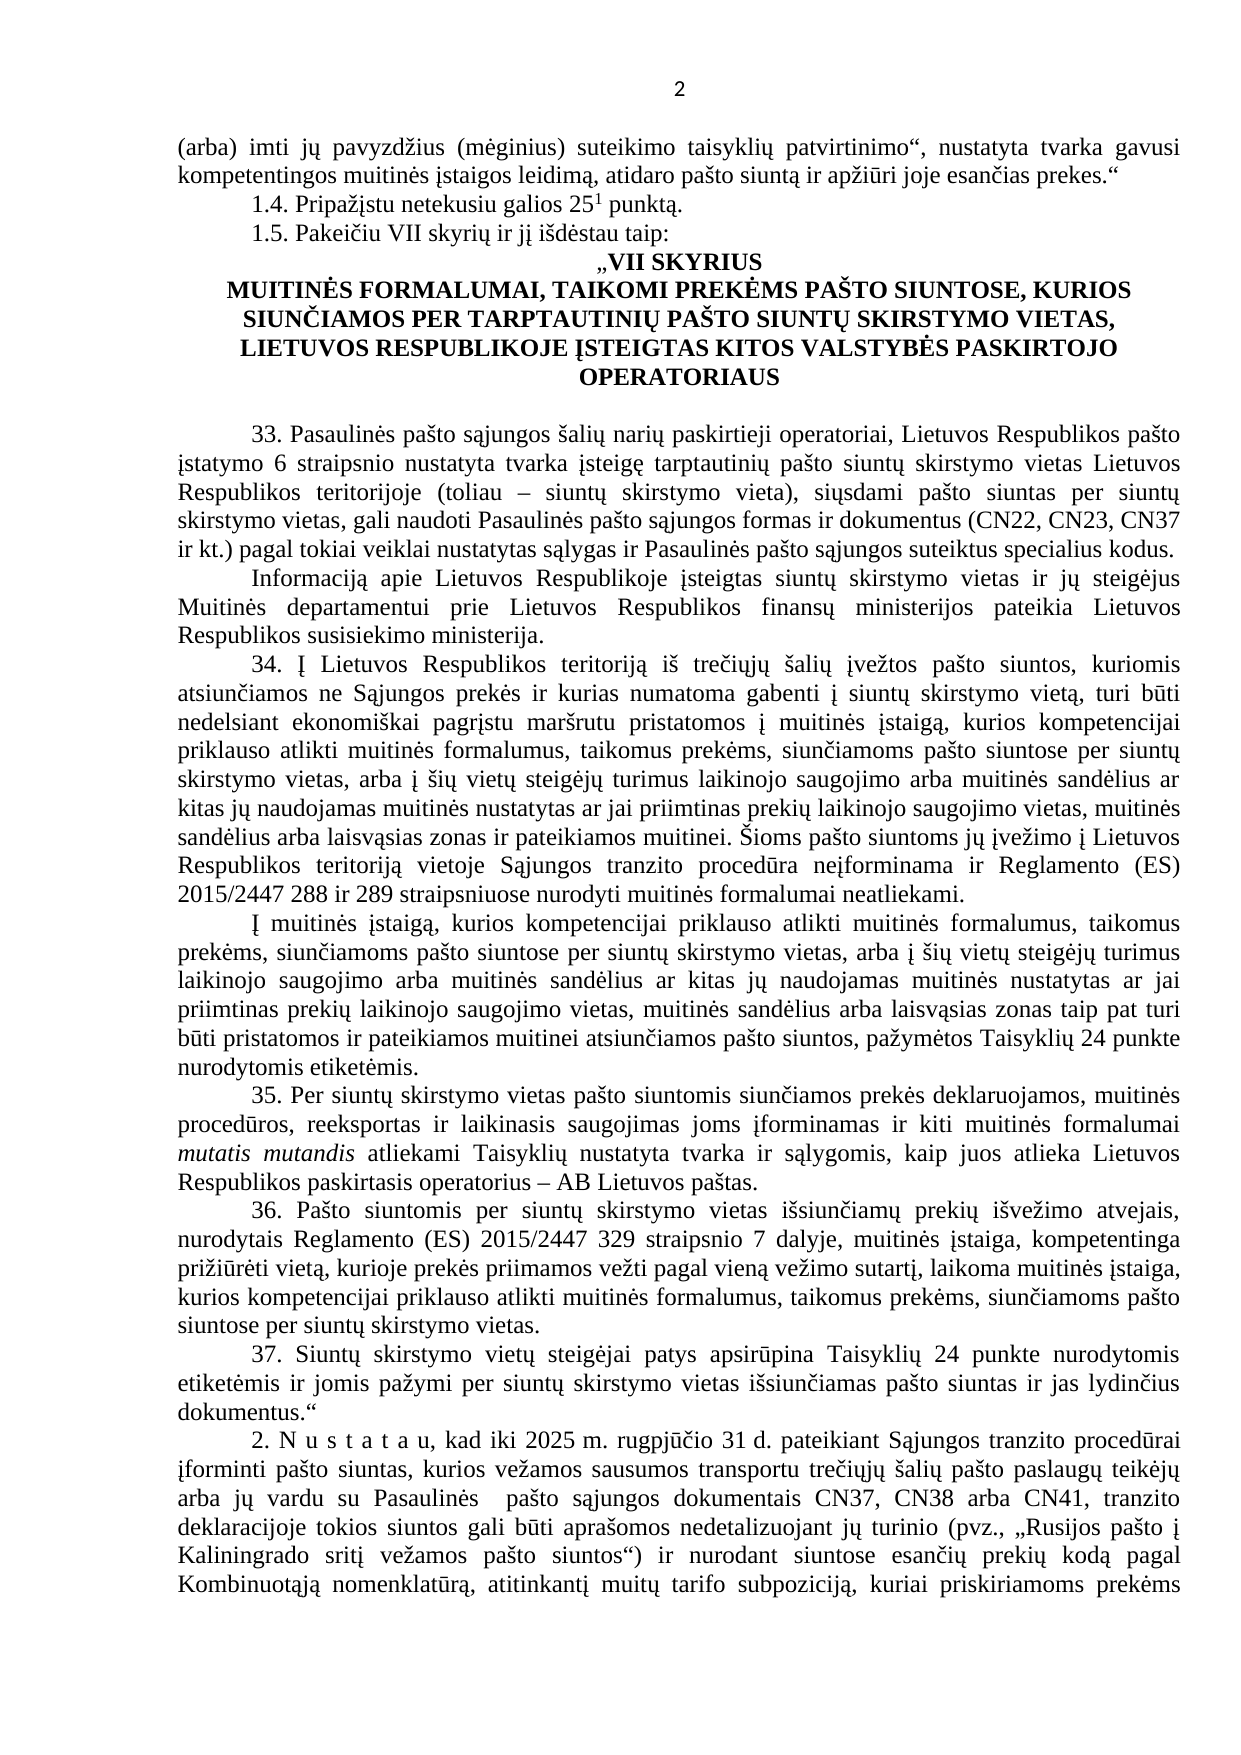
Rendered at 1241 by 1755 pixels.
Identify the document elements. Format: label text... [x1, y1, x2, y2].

text Informaciją apie Lietuvos Respublikoje įsteigtas siuntų skirstymo vietas ir jų steigėjus Muitinės departamentui prie Lietuvos Respublikos finansų ministerijos pateikia Lietuvos Respublikos susisiekimo ministerija. [177, 563, 1181, 649]
text 33. Pasaulinės pašto sąjungos šalių narių paskirtieji operatoriai, Lietuvos Respublikos pašto įstatymo 6 straipsnio nustatyta tvarka įsteigę tarptautinių pašto siuntų skirstymo vietas Lietuvos Respublikos teritorijoje (toliau – siuntų skirstymo vieta), siųsdami pašto siuntas per siuntų skirstymo vietas, gali naudoti Pasaulinės pašto sąjungos formas ir dokumentus (CN22, CN23, CN37 ir kt.) pagal tokiai veiklai nustatytas sąlygas ir Pasaulinės pašto sąjungos suteiktus specialius kodus. [177, 419, 1181, 563]
text Į muitinės įstaigą, kurios kompetencijai priklauso atlikti muitinės formalumus, taikomus prekėms, siunčiamoms pašto siuntose per siuntų skirstymo vietas, arba į šių vietų steigėjų turimus laikinojo saugojimo arba muitinės sandėlius ar kitas jų naudojamas muitinės nustatytas ar jai priimtinas prekių laikinojo saugojimo vietas, muitinės sandėlius arba laisvąsias zonas taip pat turi būti pristatomos ir pateikiamos muitinei atsiunčiamos pašto siuntos, pažymėtos Taisyklių 24 punkte nurodytomis etiketėmis. [177, 908, 1181, 1080]
text 35. Per siuntų skirstymo vietas pašto siuntomis siunčiamos prekės deklaruojamos, muitinės procedūros, reeksportas ir laikinasis saugojimas joms įforminamas ir kiti muitinės formalumai mutatis mutandis atliekami Taisyklių nustatyta tvarka ir sąlygomis, kaip juos atlieka Lietuvos Respublikos paskirtasis operatorius – AB Lietuvos paštas. [177, 1080, 1181, 1195]
text 36. Pašto siuntomis per siuntų skirstymo vietas išsiunčiamų prekių išvežimo atvejais, nurodytais Reglamento (ES) 2015/2447 329 straipsnio 7 dalyje, muitinės įstaiga, kompetentinga prižiūrėti vietą, kurioje prekės priimamos vežti pagal vieną vežimo sutartį, laikoma muitinės įstaiga, kurios kompetencijai priklauso atlikti muitinės formalumus, taikomus prekėms, siunčiamoms pašto siuntose per siuntų skirstymo vietas. [177, 1195, 1181, 1339]
text „VII SKYRIUS [177, 247, 1181, 275]
text 1.4. Pripažįstu netekusiu galios 251 punktą. [177, 189, 1181, 218]
text 1.5. Pakeičiu VII skyrių ir jį išdėstau taip: [177, 218, 1181, 247]
text 2. N u s t a t a u, kad iki 2025 m. rugpjūčio 31 d. pateikiant Sąjungos tranzito procedūrai įforminti pašto siuntas, kurios vežamos sausumos transportu trečiųjų šalių pašto paslaugų teikėjų arba jų vardu su Pasaulinės pašto sąjungos dokumentais CN37, CN38 arba CN41, tranzito deklaracijoje tokios siuntos gali būti aprašomos nedetalizuojant jų turinio (pvz., „Rusijos pašto į Kaliningrado sritį vežamos pašto siuntos“) ir nurodant siuntose esančių prekių kodą pagal Kombinuotąją nomenklatūrą, atitinkantį muitų tarifo subpoziciją, kuriai priskiriamoms prekėms [177, 1425, 1181, 1598]
text 34. Į Lietuvos Respublikos teritoriją iš trečiųjų šalių įvežtos pašto siuntos, kuriomis atsiunčiamos ne Sąjungos prekės ir kurias numatoma gabenti į siuntų skirstymo vietą, turi būti nedelsiant ekonomiškai pagrįstu maršrutu pristatomos į muitinės įstaigą, kurios kompetencijai priklauso atlikti muitinės formalumus, taikomus prekėms, siunčiamoms pašto siuntose per siuntų skirstymo vietas, arba į šių vietų steigėjų turimus laikinojo saugojimo arba muitinės sandėlius ar kitas jų naudojamas muitinės nustatytas ar jai priimtinas prekių laikinojo saugojimo vietas, muitinės sandėlius arba laisvąsias zonas ir pateikiamos muitinei. Šioms pašto siuntoms jų įvežimo į Lietuvos Respublikos teritoriją vietoje Sąjungos tranzito procedūra neįforminama ir Reglamento (ES) 2015/2447 288 ir 289 straipsniuose nurodyti muitinės formalumai neatliekami. [177, 649, 1181, 908]
text MUITINĖS FORMALUMAI, TAIKOMI PREKĖMS PAŠTO SIUNTOSE, KURIOS SIUNČIAMOS PER TARPTAUTINIŲ PAŠTO SIUNTŲ SKIRSTYMO VIETAS, LIETUVOS RESPUBLIKOJE ĮSTEIGTAS KITOS VALSTYBĖS PASKIRTOJO OPERATORIAUS [177, 275, 1181, 390]
text (arba) imti jų pavyzdžius (mėginius) suteikimo taisyklių patvirtinimo“, nustatyta tvarka gavusi kompetentingos muitinės įstaigos leidimą, atidaro pašto siuntą ir apžiūri joje esančias prekes.“ [177, 132, 1181, 189]
text 37. Siuntų skirstymo vietų steigėjai patys apsirūpina Taisyklių 24 punkte nurodytomis etiketėmis ir jomis pažymi per siuntų skirstymo vietas išsiunčiamas pašto siuntas ir jas lydinčius dokumentus.“ [177, 1339, 1181, 1425]
